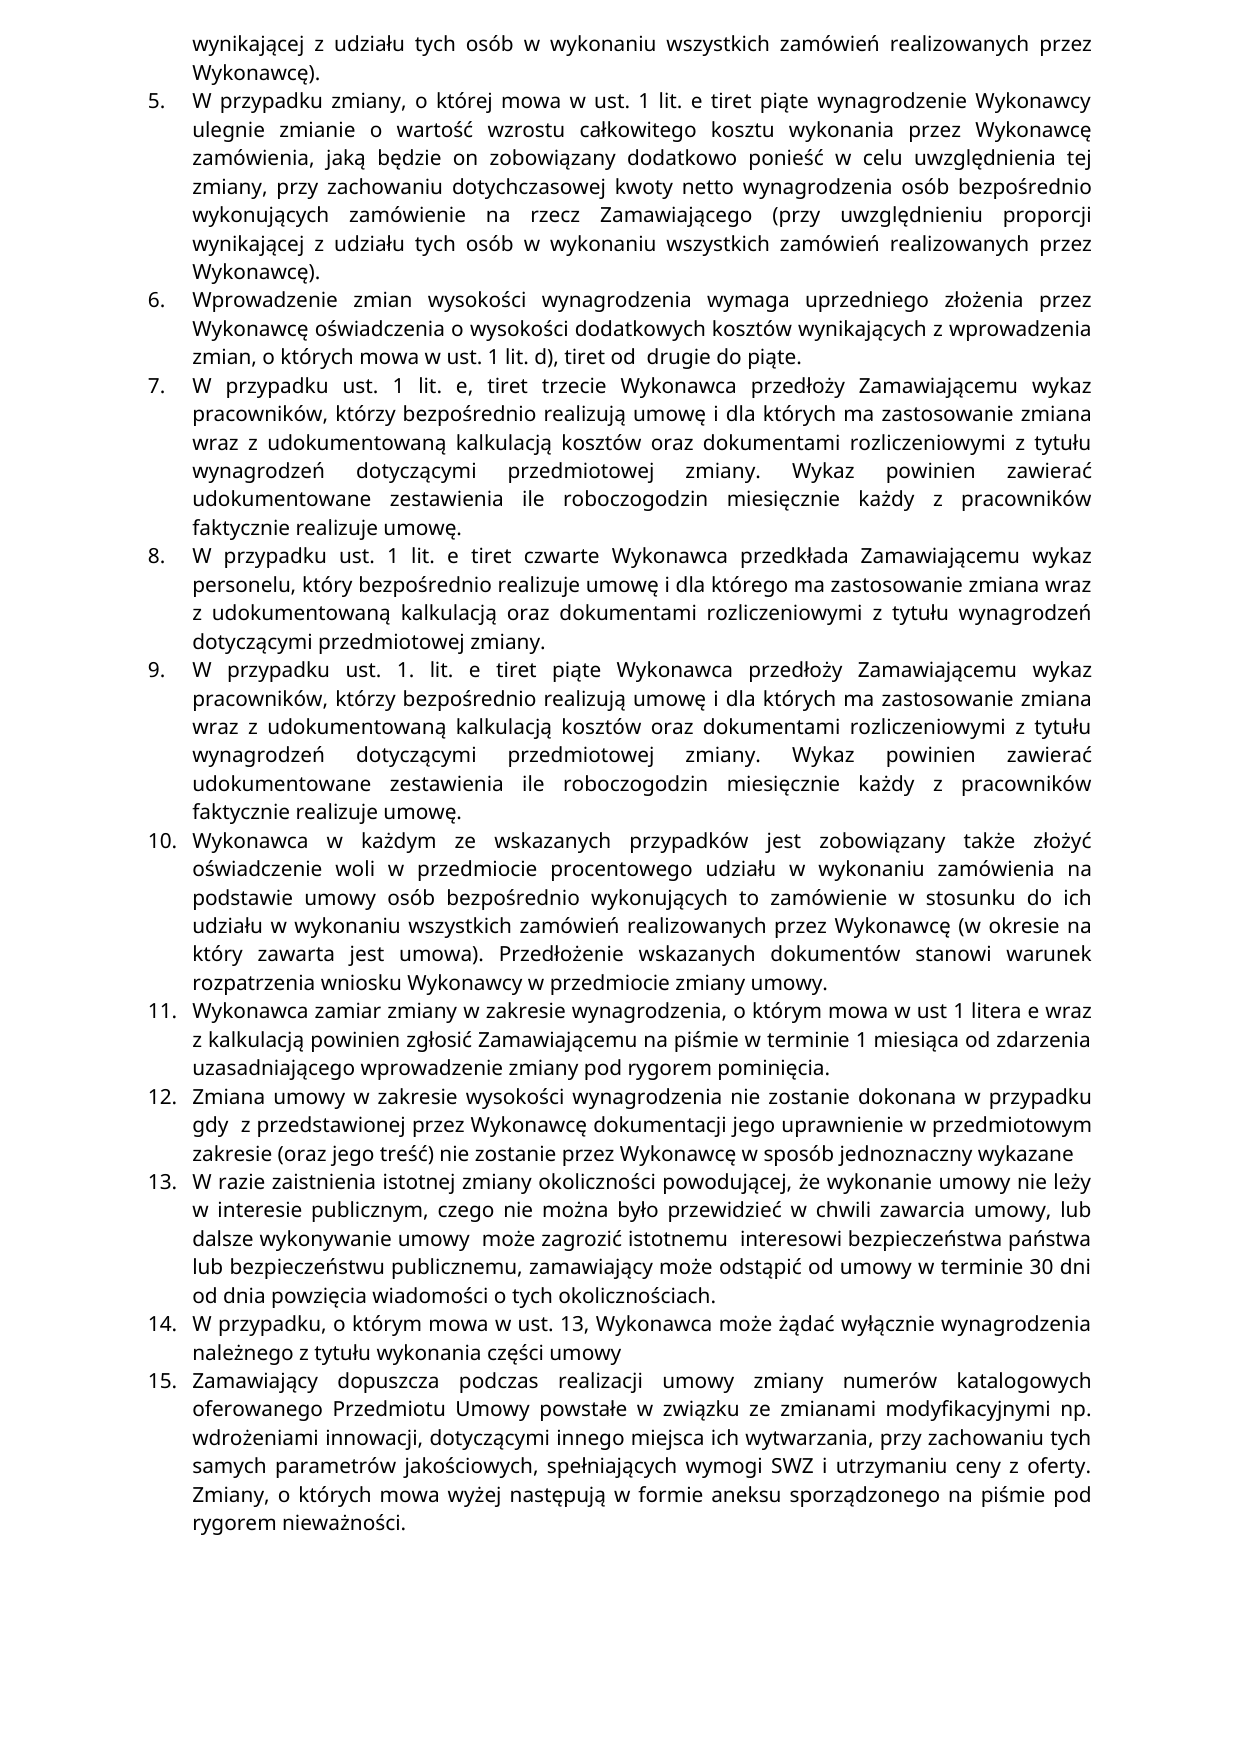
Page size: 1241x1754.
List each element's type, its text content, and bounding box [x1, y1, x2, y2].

list W przypadku ust. 1 lit. e tiret czwarte Wykonawca przedkłada Zamawiającemu wykaz personelu, który bezpośrednio realizuje umowę i dla którego ma zastosowanie zmiana wraz z udokumentowaną kalkulacją oraz dokumentami rozliczeniowymi z tytułu wynagrodzeń dotyczącymi przedmiotowej zmiany. [148, 541, 1093, 655]
list W razie zaistnienia istotnej zmiany okoliczności powodującej, że wykonanie umowy nie leży w interesie publicznym, czego nie można było przewidzieć w chwili zawarcia umowy, lub dalsze wykonywanie umowy może zagrozić istotnemu interesowi bezpieczeństwa państwa lub bezpieczeństwu publicznemu, zamawiający może odstąpić od umowy w terminie 30 dni od dnia powzięcia wiadomości o tych okolicznościach. [148, 1167, 1093, 1309]
list Zamawiający dopuszcza podczas realizacji umowy zmiany numerów katalogowych oferowanego Przedmiotu Umowy powstałe w związku ze zmianami modyfikacyjnymi np. wdrożeniami innowacji, dotyczącymi innego miejsca ich wytwarzania, przy zachowaniu tych samych parametrów jakościowych, spełniających wymogi SWZ i utrzymaniu ceny z oferty. Zmiany, o których mowa wyżej następują w formie aneksu sporządzonego na piśmie pod rygorem nieważności. [148, 1366, 1093, 1537]
list W przypadku ust. 1 lit. e, tiret trzecie Wykonawca przedłoży Zamawiającemu wykaz pracowników, którzy bezpośrednio realizują umowę i dla których ma zastosowanie zmiana wraz z udokumentowaną kalkulacją kosztów oraz dokumentami rozliczeniowymi z tytułu wynagrodzeń dotyczącymi przedmiotowej zmiany. Wykaz powinien zawierać udokumentowane zestawienia ile roboczogodzin miesięcznie każdy z pracowników faktycznie realizuje umowę. [148, 371, 1093, 541]
list W przypadku ust. 1. lit. e tiret piąte Wykonawca przedłoży Zamawiającemu wykaz pracowników, którzy bezpośrednio realizują umowę i dla których ma zastosowanie zmiana wraz z udokumentowaną kalkulacją kosztów oraz dokumentami rozliczeniowymi z tytułu wynagrodzeń dotyczącymi przedmiotowej zmiany. Wykaz powinien zawierać udokumentowane zestawienia ile roboczogodzin miesięcznie każdy z pracowników faktycznie realizuje umowę. [148, 655, 1093, 826]
list wynikającej z udziału tych osób w wykonaniu wszystkich zamówień realizowanych przez Wykonawcę). [148, 29, 1093, 86]
list Wykonawca w każdym ze wskazanych przypadków jest zobowiązany także złożyć oświadczenie woli w przedmiocie procentowego udziału w wykonaniu zamówienia na podstawie umowy osób bezpośrednio wykonujących to zamówienie w stosunku do ich udziału w wykonaniu wszystkich zamówień realizowanych przez Wykonawcę (w okresie na który zawarta jest umowa). Przedłożenie wskazanych dokumentów stanowi warunek rozpatrzenia wniosku Wykonawcy w przedmiocie zmiany umowy. [148, 826, 1093, 996]
list W przypadku, o którym mowa w ust. 13, Wykonawca może żądać wyłącznie wynagrodzenia należnego z tytułu wykonania części umowy [148, 1309, 1093, 1366]
list W przypadku zmiany, o której mowa w ust. 1 lit. e tiret piąte wynagrodzenie Wykonawcy ulegnie zmianie o wartość wzrostu całkowitego kosztu wykonania przez Wykonawcę zamówienia, jaką będzie on zobowiązany dodatkowo ponieść w celu uwzględnienia tej zmiany, przy zachowaniu dotychczasowej kwoty netto wynagrodzenia osób bezpośrednio wykonujących zamówienie na rzecz Zamawiającego (przy uwzględnieniu proporcji wynikającej z udziału tych osób w wykonaniu wszystkich zamówień realizowanych przez Wykonawcę). [148, 86, 1093, 286]
list Wykonawca zamiar zmiany w zakresie wynagrodzenia, o którym mowa w ust 1 litera e wraz z kalkulacją powinien zgłosić Zamawiającemu na piśmie w terminie 1 miesiąca od zdarzenia uzasadniającego wprowadzenie zmiany pod rygorem pominięcia. [148, 996, 1093, 1082]
list Zmiana umowy w zakresie wysokości wynagrodzenia nie zostanie dokonana w przypadku gdy z przedstawionej przez Wykonawcę dokumentacji jego uprawnienie w przedmiotowym zakresie (oraz jego treść) nie zostanie przez Wykonawcę w sposób jednoznaczny wykazane [148, 1082, 1093, 1167]
list Wprowadzenie zmian wysokości wynagrodzenia wymaga uprzedniego złożenia przez Wykonawcę oświadczenia o wysokości dodatkowych kosztów wynikających z wprowadzenia zmian, o których mowa w ust. 1 lit. d), tiret od drugie do piąte. [148, 286, 1093, 371]
